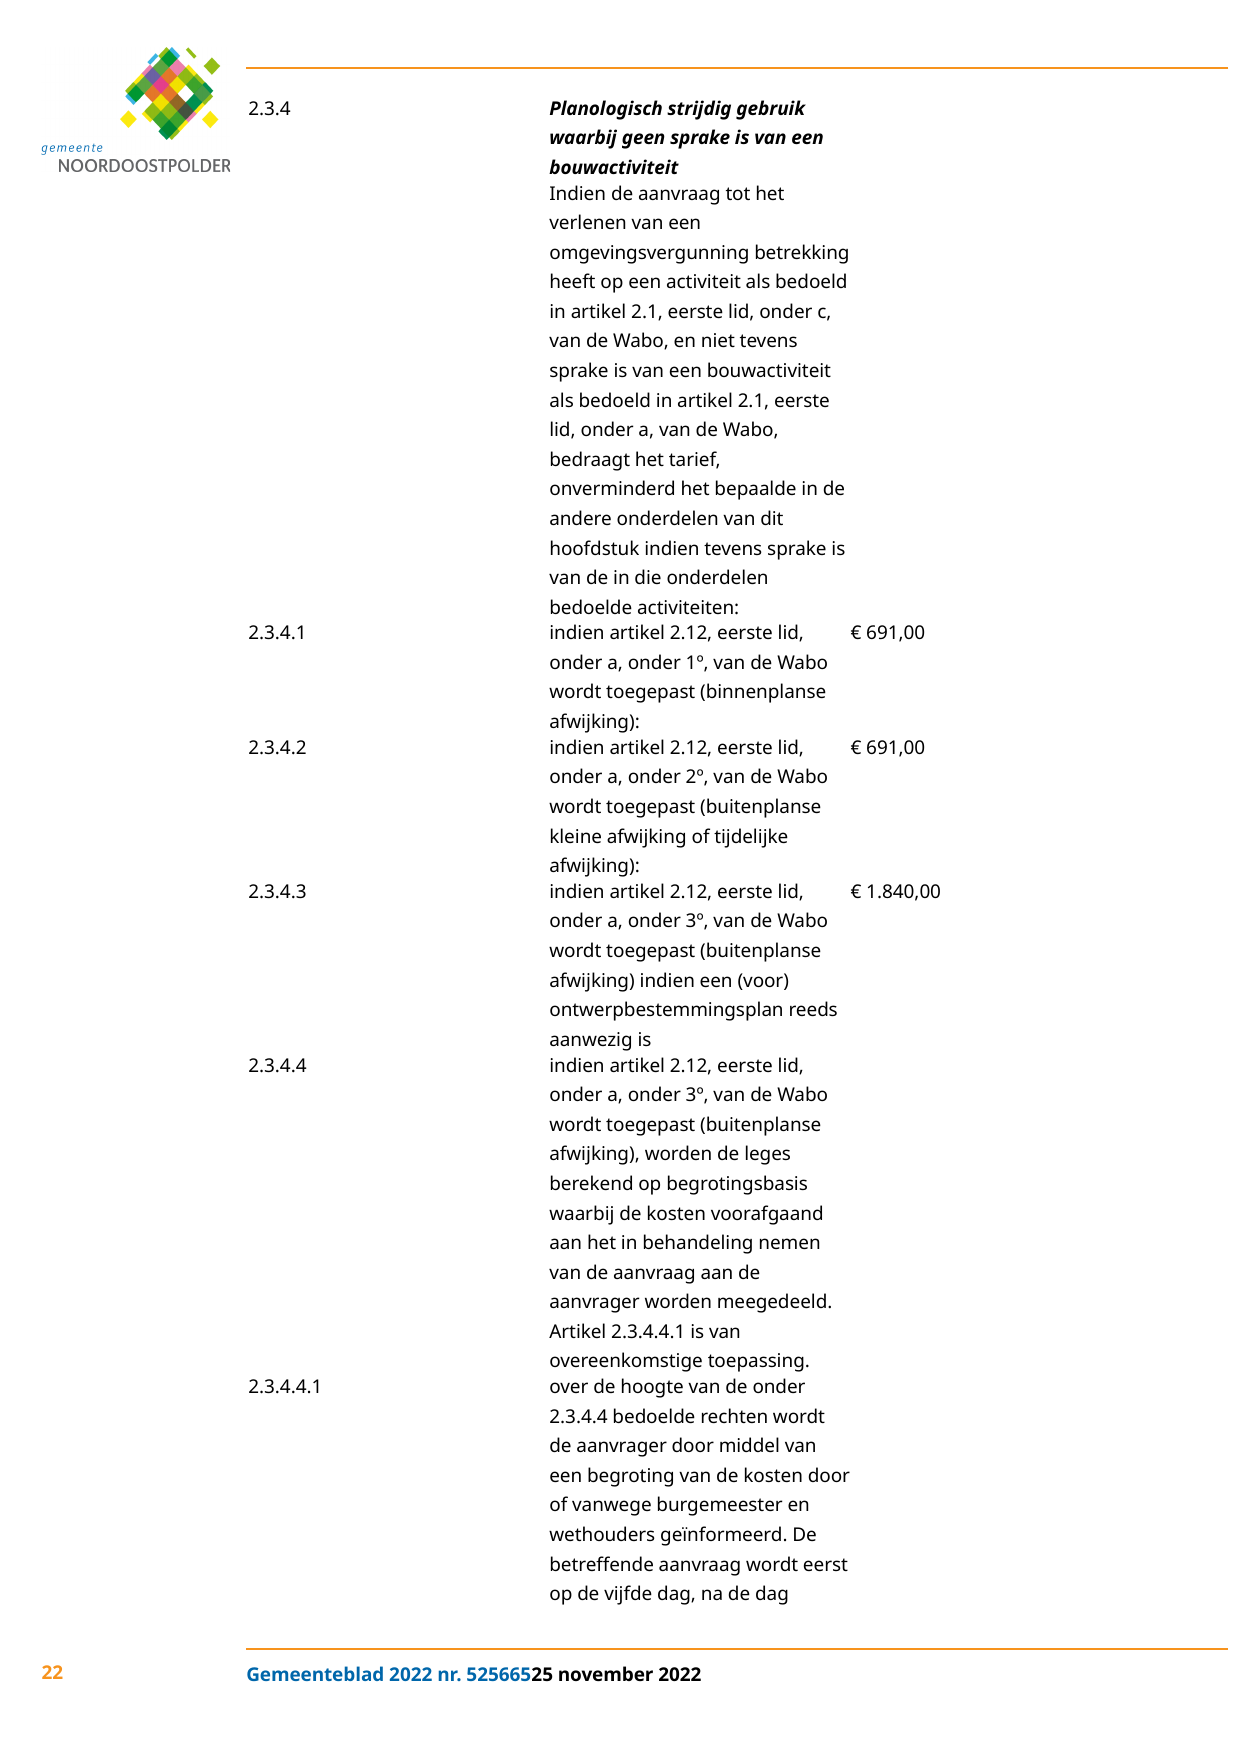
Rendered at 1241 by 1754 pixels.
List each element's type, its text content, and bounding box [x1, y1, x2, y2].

table_cell 2.3.4 [248, 95, 549, 180]
table_cell indien artikel 2.12, eerste lid, onder a, onder 2º, van de Wabo wordt toegepast (buitenplanse kleine afwijking of tijdelijke afwijking): [549, 734, 850, 878]
table_cell indien artikel 2.12, eerste lid, onder a, onder 1º, van de Wabo wordt toegepast (binnenplanse afwijking): [549, 620, 850, 734]
table_cell [850, 1373, 1152, 1606]
table_cell [850, 1052, 1152, 1373]
table_cell € 1.840,00 [850, 878, 1152, 1052]
table_cell indien artikel 2.12, eerste lid, onder a, onder 3º, van de Wabo wordt toegepast (buitenplanse afwijking) indien een (voor) ontwerpbestemmingsplan reeds aanwezig is [549, 878, 850, 1052]
table_cell € 691,00 [850, 620, 1152, 734]
table_cell Planologisch strijdig gebruik waarbij geen sprake is van een bouwactiviteit [549, 95, 850, 180]
table_cell € 691,00 [850, 734, 1152, 878]
table_cell indien artikel 2.12, eerste lid, onder a, onder 3º, van de Wabo wordt toegepast (buitenplanse afwijking), worden de leges berekend op begrotingsbasis waarbij de kosten voorafgaand aan het in behandeling nemen van de aanvraag aan de aanvrager worden meegedeeld. Artikel 2.3.4.4.1 is van overeenkomstige toepassing. [549, 1052, 850, 1373]
table_cell 2.3.4.3 [248, 878, 549, 1052]
table_cell 2.3.4.2 [248, 734, 549, 878]
table_cell 2.3.4.1 [248, 620, 549, 734]
picture [41, 47, 231, 172]
table_cell 2.3.4.4 [248, 1052, 549, 1373]
table_cell [850, 95, 1152, 180]
table_cell over de hoogte van de onder 2.3.4.4 bedoelde rechten wordt de aanvrager door middel van een begroting van de kosten door of vanwege burgemeester en wethouders geïnformeerd. De betreffende aanvraag wordt eerst op de vijfde dag, na de dag [549, 1373, 850, 1606]
table_cell Indien de aanvraag tot het verlenen van een omgevingsvergunning betrekking heeft op een activiteit als bedoeld in artikel 2.1, eerste lid, onder c, van de Wabo, en niet tevens sprake is van een bouwactiviteit als bedoeld in artikel 2.1, eerste lid, onder a, van de Wabo, bedraagt het tarief, onverminderd het bepaalde in de andere onderdelen van dit hoofdstuk indien tevens sprake is van de in die onderdelen bedoelde activiteiten: [549, 180, 850, 619]
table_cell [248, 180, 549, 619]
table_cell [850, 180, 1152, 619]
table_cell 2.3.4.4.1 [248, 1373, 549, 1606]
